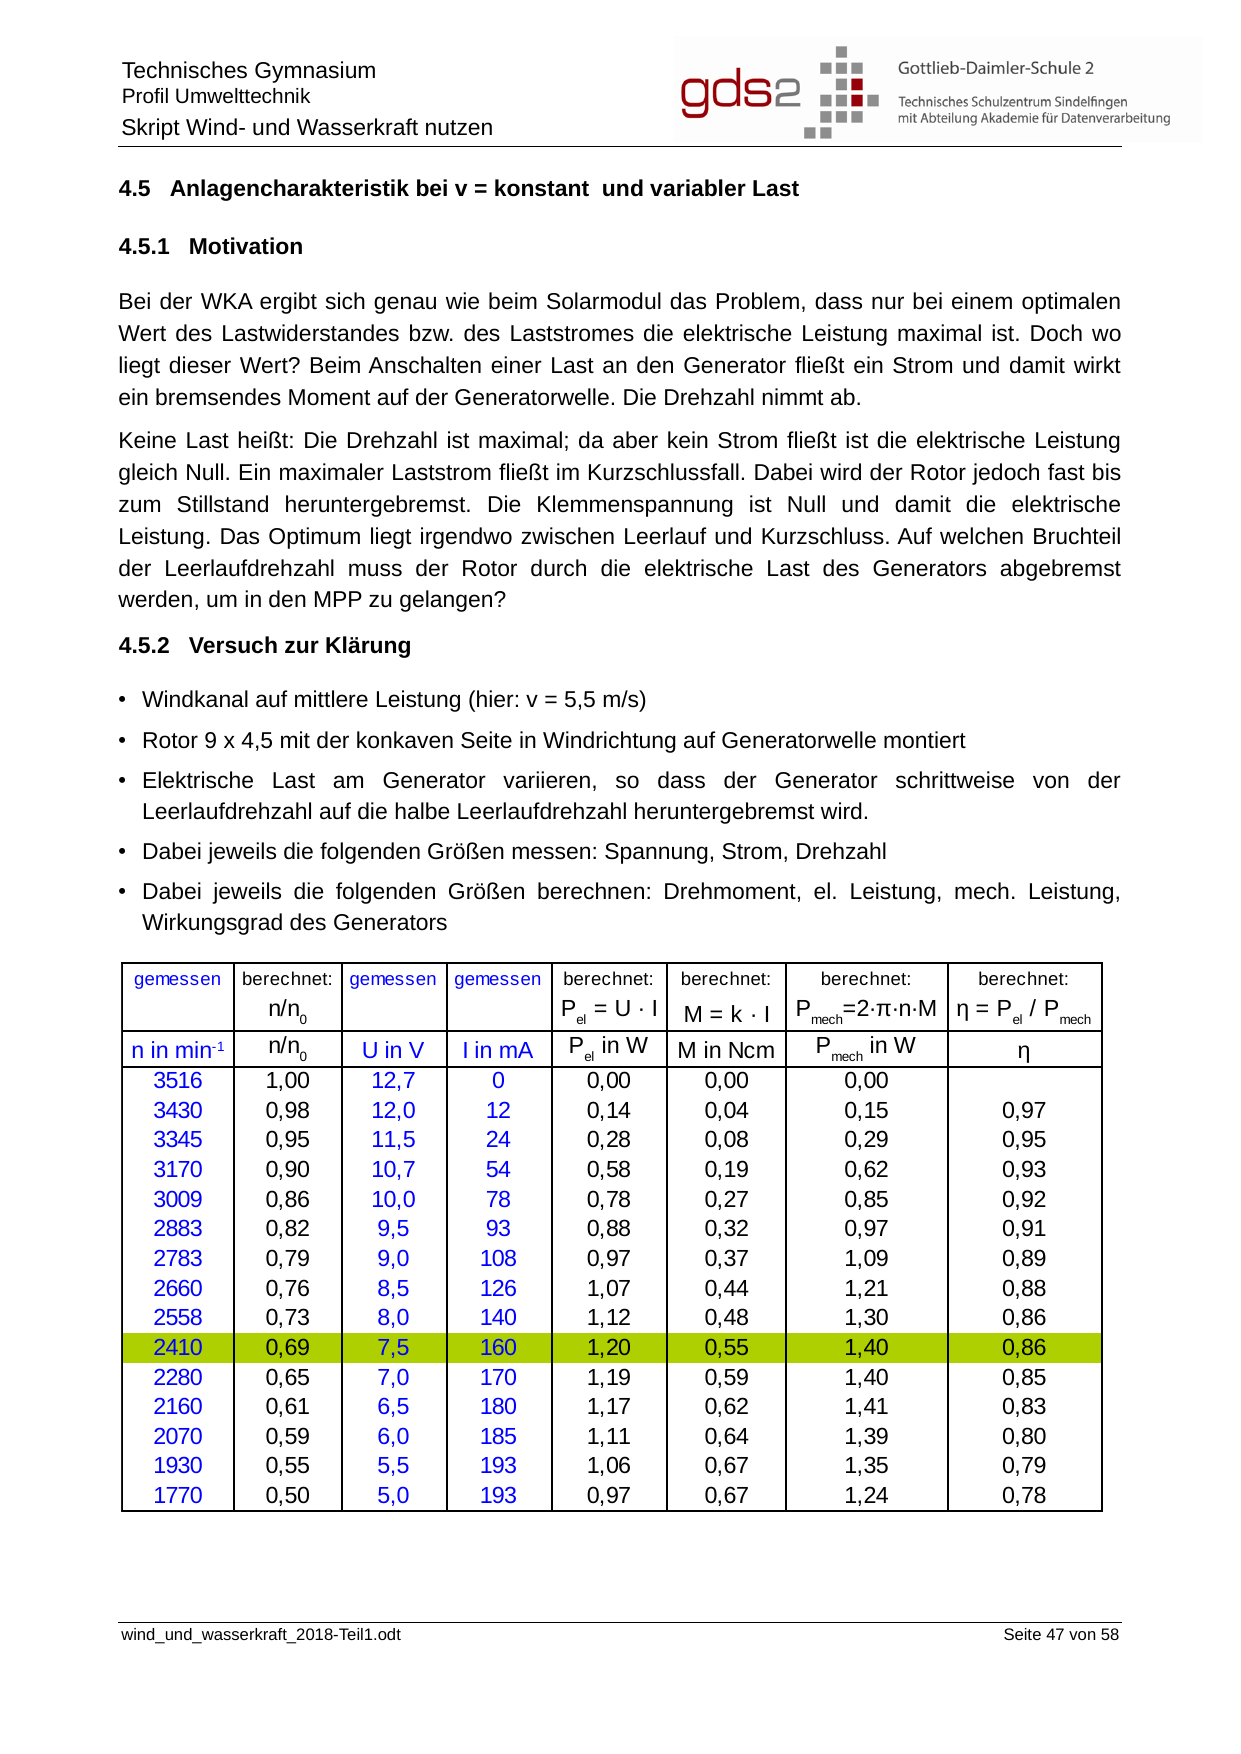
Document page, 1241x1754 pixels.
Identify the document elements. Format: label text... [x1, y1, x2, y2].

list Dabei jeweils die folgenden Größen messen: Spannung, Strom, Drehzahl [118, 835, 1122, 865]
subtitle Motivation [112, 233, 1122, 259]
list Dabei jeweils die folgenden Größen berechnen: Drehmoment, el. Leistung, mech. Leistung, Wirkungsgrad des Generators [118, 875, 1122, 936]
list Rotor 9 x 4,5 mit der konkaven Seite in Windrichtung auf Generatorwelle montiert [118, 723, 1122, 754]
subtitle Anlagencharakteristik bei v = konstant und variabler Last [112, 175, 1122, 202]
text Bei der WKA ergibt sich genau wie beim Solarmodul das Problem, dass nur bei einem optimalen Wert des Lastwiderstandes bzw. des Laststromes die elektrische Leistung maximal ist. Doch wo liegt dieser Wert? Beim Anschalten einer Last an den Generator fließt ein Strom und damit wirkt ein bremsendes Moment auf der Generatorwelle. Die Drehzahl nimmt ab. [118, 284, 1122, 411]
text Keine Last heißt: Die Drehzahl ist maximal; da aber kein Strom fließt ist die elektrische Leistung gleich Null. Ein maximaler Laststrom fließt im Kurzschlussfall. Dabei wird der Rotor jedoch fast bis zum Stillstand heruntergebremst. Die Klemmenspannung ist Null und damit die elektrische Leistung. Das Optimum liegt irgendwo zwischen Leerlauf und Kurzschluss. Auf welchen Bruchteil der Leerlaufdrehzahl muss der Rotor durch die elektrische Last des Generators abgebremst werden, um in den MPP zu gelangen? [118, 423, 1122, 614]
subtitle Versuch zur Klärung [112, 632, 1122, 658]
picture [673, 36, 1204, 143]
list Windkanal auf mittlere Leistung (hier: v = 5,5 m/s) [118, 683, 1122, 714]
list Elektrische Last am Generator variieren, so dass der Generator schrittweise von der Leerlaufdrehzahl auf die halbe Leerlaufdrehzahl heruntergebremst wird. [118, 764, 1122, 825]
